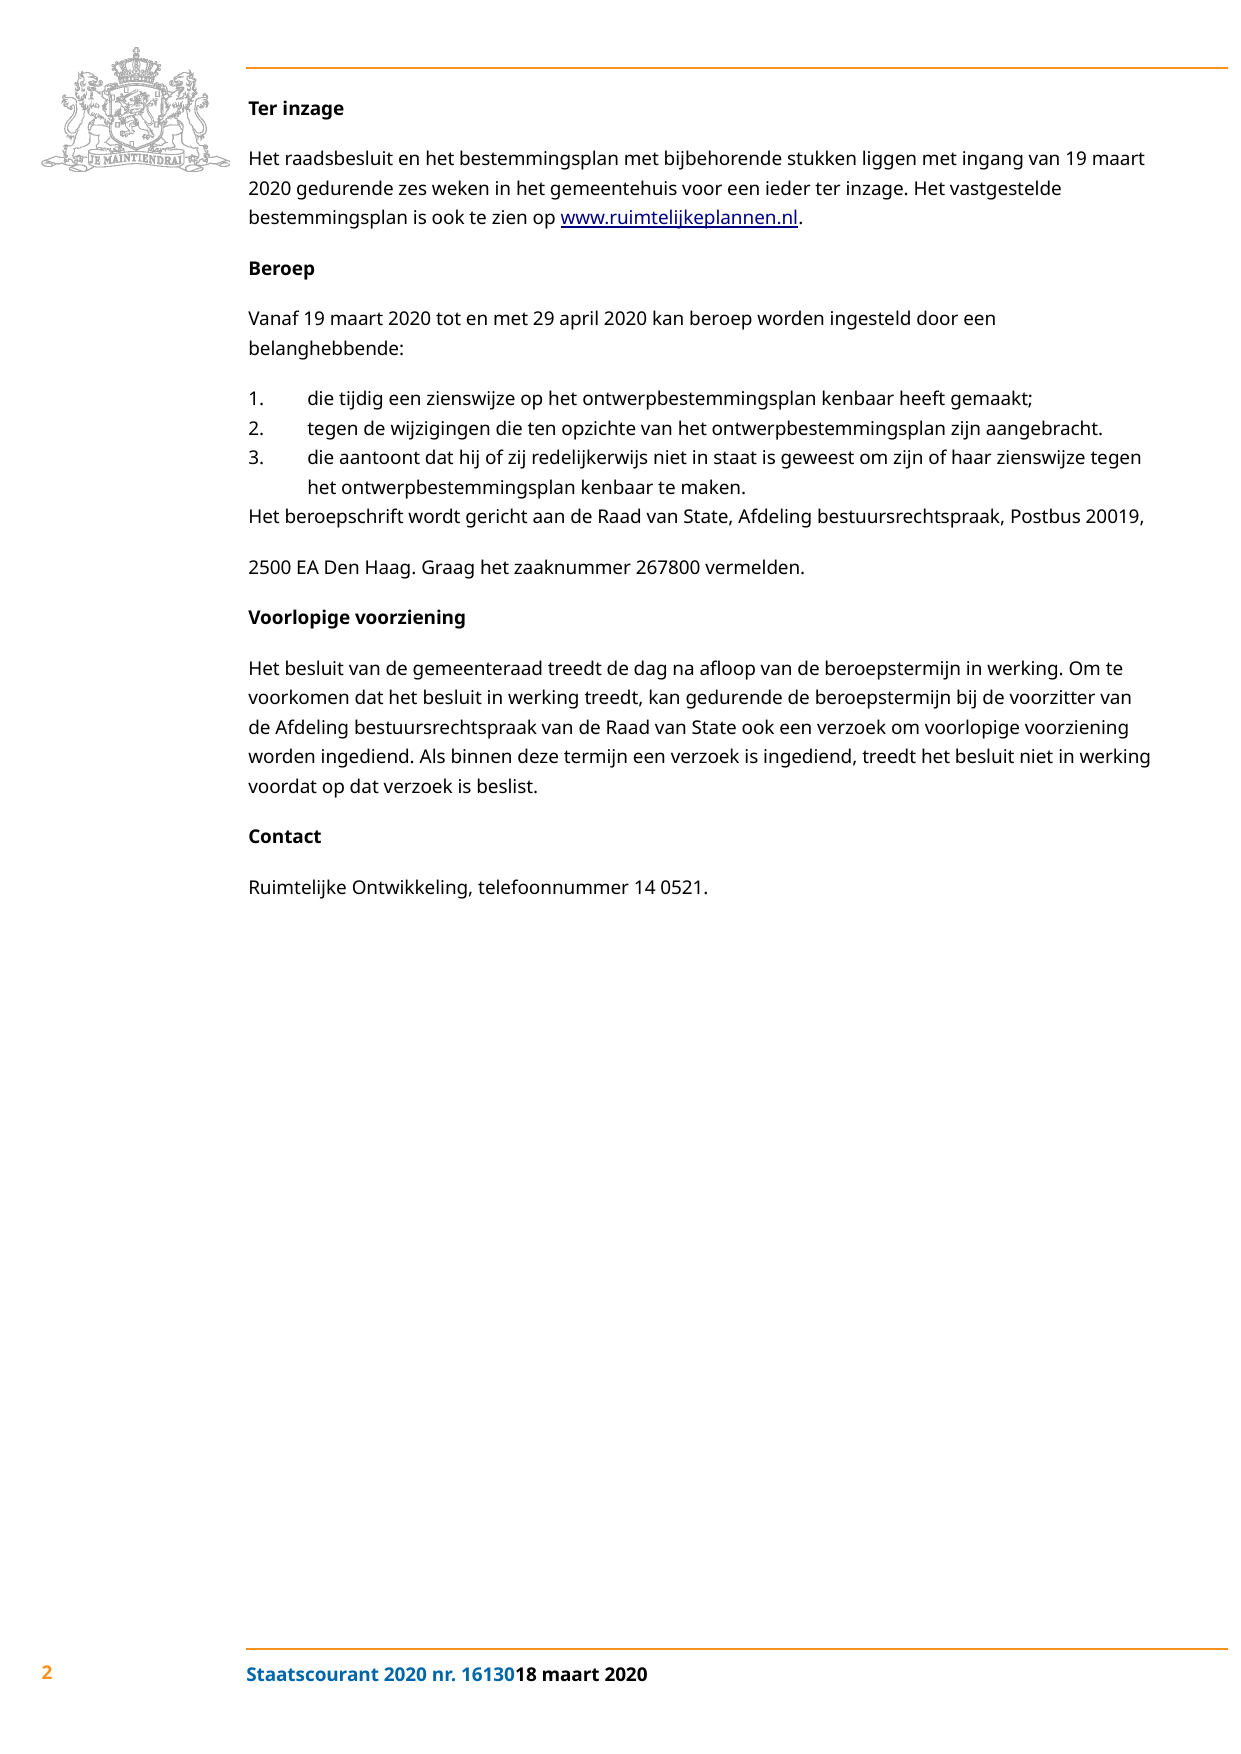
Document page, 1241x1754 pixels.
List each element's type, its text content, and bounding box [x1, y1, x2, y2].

text Vanaf 19 maart 2020 tot en met 29 april 2020 kan beroep worden ingesteld door een belanghebbende: [248, 305, 1152, 361]
text Contact [248, 823, 1152, 849]
picture [41, 47, 231, 172]
text Voorlopige voorziening [248, 604, 1152, 630]
text Ter inzage [248, 95, 1152, 121]
list die tijdig een zienswijze op het ontwerpbestemmingsplan kenbaar heeft gemaakt; [248, 385, 1152, 411]
list tegen de wijzigingen die ten opzichte van het ontwerpbestemmingsplan zijn aangebracht. [248, 415, 1152, 441]
text Het beroepschrift wordt gericht aan de Raad van State, Afdeling bestuursrechtspraak, Postbus 20019, [248, 503, 1152, 529]
text Ruimtelijke Ontwikkeling, telefoonnummer 14 0521. [248, 874, 1152, 900]
text Het besluit van de gemeenteraad treedt de dag na afloop van de beroepstermijn in werking. Om te voorkomen dat het besluit in werking treedt, kan gedurende de beroepstermijn bij de voorzitter van de Afdeling bestuursrechtspraak van de Raad van State ook een verzoek om voorlopige voorziening worden ingediend. Als binnen deze termijn een verzoek is ingediend, treedt het besluit niet in werking voordat op dat verzoek is beslist. [248, 655, 1152, 799]
text 2500 EA Den Haag. Graag het zaaknummer 267800 vermelden. [248, 554, 1152, 580]
list die aantoont dat hij of zij redelijkerwijs niet in staat is geweest om zijn of haar zienswijze tegen het ontwerpbestemmingsplan kenbaar te maken. [248, 444, 1152, 500]
text Het raadsbesluit en het bestemmingsplan met bijbehorende stukken liggen met ingang van 19 maart 2020 gedurende zes weken in het gemeentehuis voor een ieder ter inzage. Het vastgestelde bestemmingsplan is ook te zien op www.ruimtelijkeplannen.nl. [248, 145, 1152, 230]
text Beroep [248, 255, 1152, 281]
